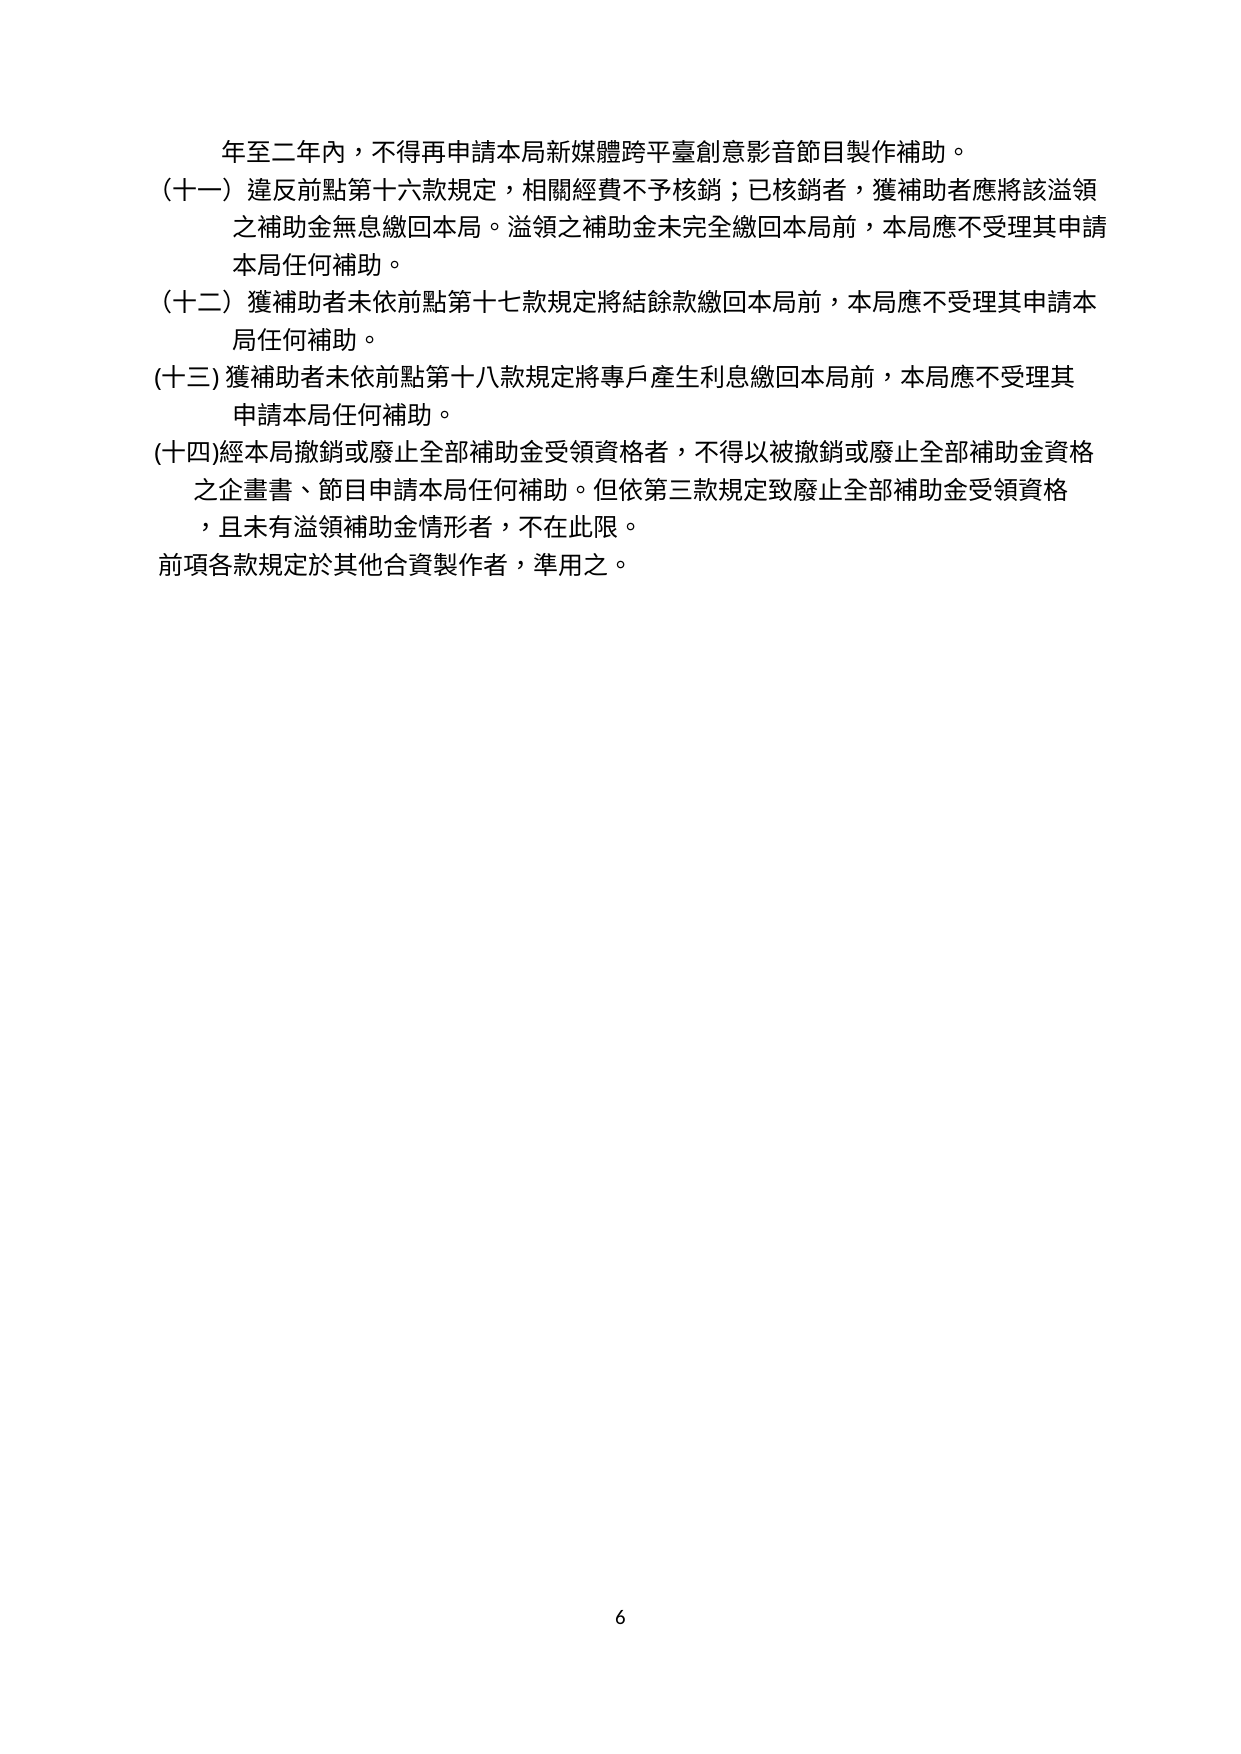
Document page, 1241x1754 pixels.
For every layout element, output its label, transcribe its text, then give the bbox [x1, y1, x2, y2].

text （十二）獲補助者未依前點第十七款規定將結餘款繳回本局前，本局應不受理其申請本 [148, 282, 1122, 320]
text 年至二年內，不得再申請本局新媒體跨平臺創意影音節目製作補助。 [148, 132, 1122, 170]
text (十三) 獲補助者未依前點第十八款規定將專戶產生利息繳回本局前，本局應不受理其 [148, 357, 1122, 395]
text 本局任何補助。 [148, 245, 1122, 282]
text 之企畫書、節目申請本局任何補助。但依第三款規定致廢止全部補助金受領資格 [148, 470, 1122, 507]
text 前項各款規定於其他合資製作者，準用之。 [133, 545, 1122, 582]
text ，且未有溢領補助金情形者，不在此限。 [148, 507, 1122, 545]
text 局任何補助。 [148, 320, 1122, 357]
text 之補助金無息繳回本局。溢領之補助金未完全繳回本局前，本局應不受理其申請 [148, 207, 1122, 245]
text (十四)經本局撤銷或廢止全部補助金受領資格者，不得以被撤銷或廢止全部補助金資格 [148, 432, 1122, 470]
text （十一）違反前點第十六款規定，相關經費不予核銷；已核銷者，獲補助者應將該溢領 [148, 170, 1122, 207]
text 申請本局任何補助。 [148, 395, 1122, 432]
